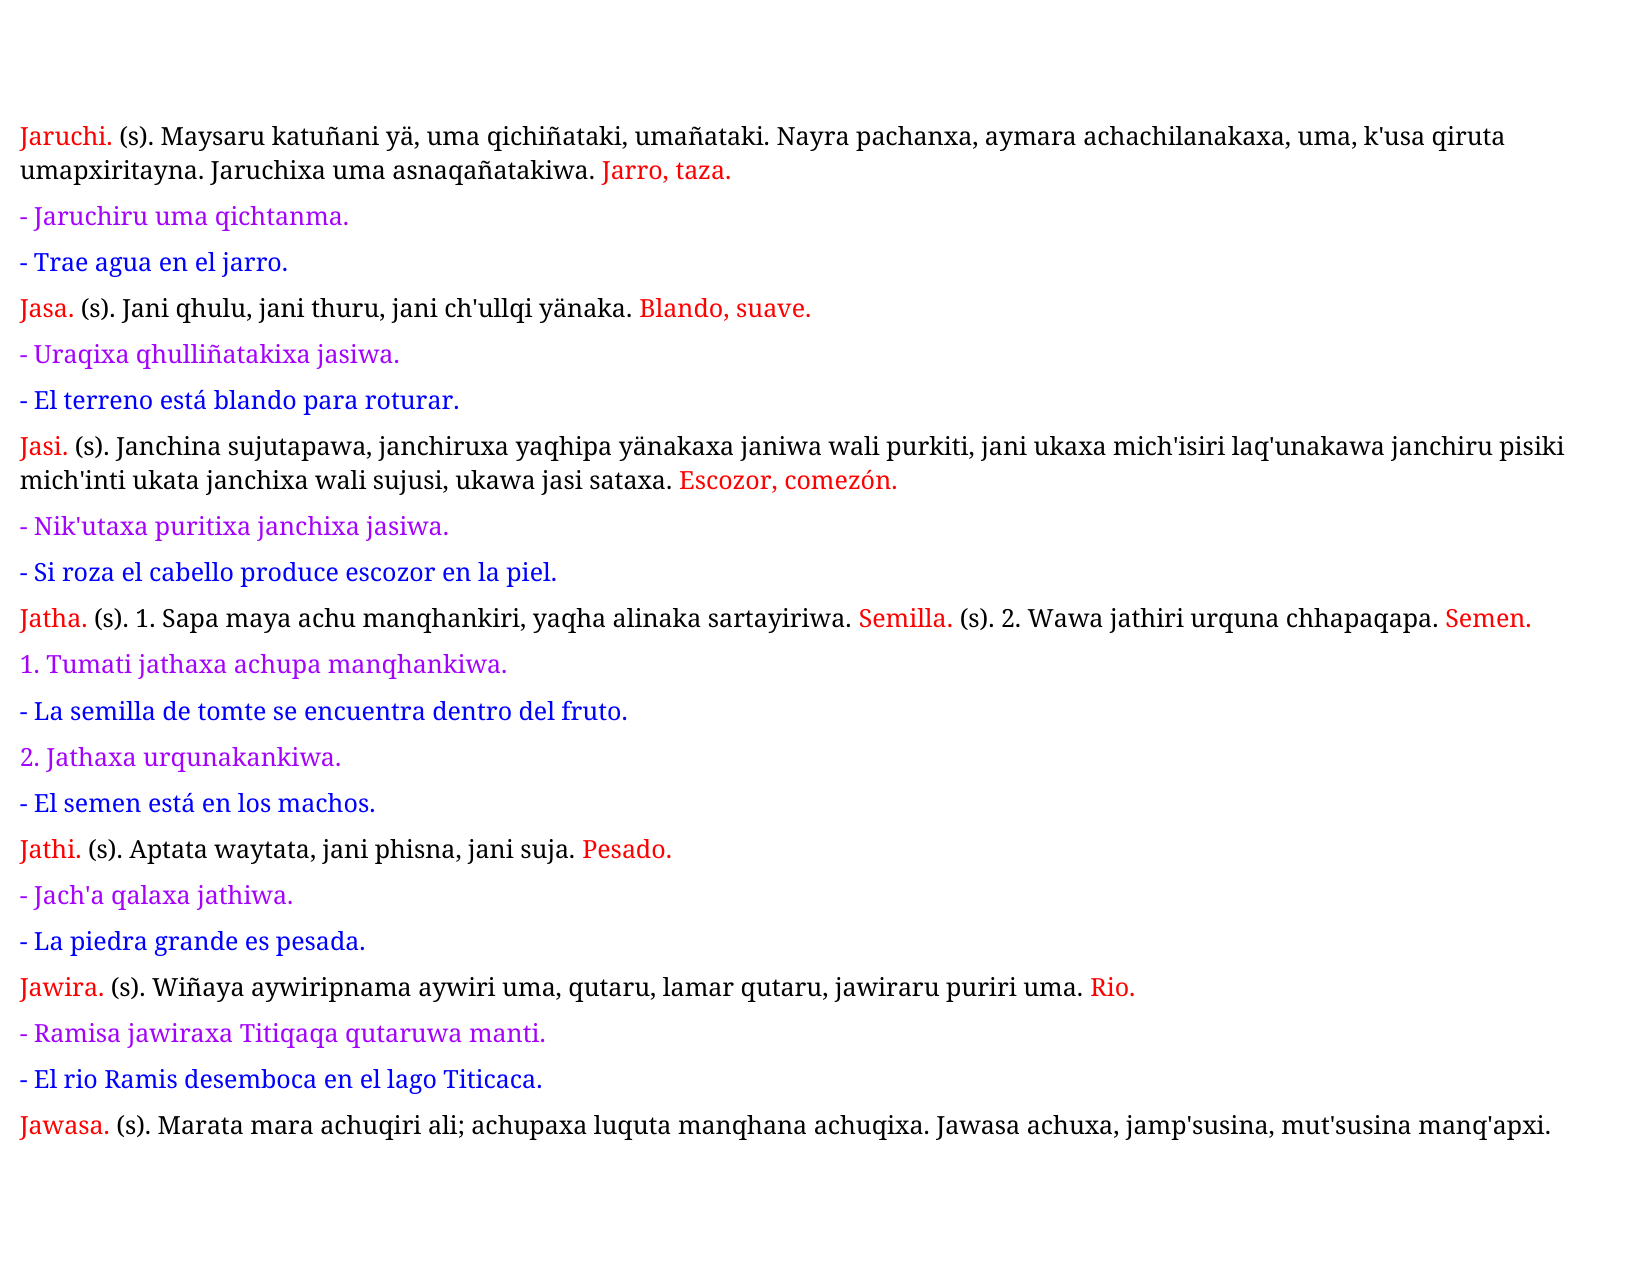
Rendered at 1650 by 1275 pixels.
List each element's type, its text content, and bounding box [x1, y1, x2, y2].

text Jasi. (s). Janchina sujutapawa, janchiruxa yaqhipa yänakaxa janiwa wali purkiti, jani ukaxa mich'isiri laq'unakawa janchiru pisiki mich'inti ukata janchixa wali sujusi, ukawa jasi sataxa. Escozor, comezón. [19, 429, 1616, 497]
text Jaruchi. (s). Maysaru katuñani yä, uma qichiñataki, umañataki. Nayra pachanxa, aymara achachilanakaxa, uma, k'usa qiruta umapxiritayna. Jaruchixa uma asnaqañatakiwa. Jarro, taza. [19, 118, 1616, 187]
text - El semen está en los machos. [19, 785, 1616, 819]
text - Trae agua en el jarro. [19, 245, 1616, 279]
text - El terreno está blando para roturar. [19, 383, 1616, 417]
text - La semilla de tomte se encuentra dentro del fruto. [19, 693, 1616, 727]
text - El rio Ramis desemboca en el lago Titicaca. [19, 1061, 1616, 1096]
text - Jaruchiru uma qichtanma. [19, 199, 1616, 233]
text - Nik'utaxa puritixa janchixa jasiwa. [19, 509, 1616, 543]
text Jawasa. (s). Marata mara achuqiri ali; achupaxa luquta manqhana achuqixa. Jawasa achuxa, jamp'susina, mut'susina manq'apxi. [19, 1107, 1616, 1142]
text - Uraqixa qhulliñatakixa jasiwa. [19, 337, 1616, 371]
text - Jach'a qalaxa jathiwa. [19, 877, 1616, 911]
text - La piedra grande es pesada. [19, 923, 1616, 957]
text - Ramisa jawiraxa Titiqaqa qutaruwa manti. [19, 1015, 1616, 1049]
text Jawira. (s). Wiñaya aywiripnama aywiri uma, qutaru, lamar qutaru, jawiraru puriri uma. Rio. [19, 969, 1616, 1003]
text - Si roza el cabello produce escozor en la piel. [19, 555, 1616, 589]
text Jatha. (s). 1. Sapa maya achu manqhankiri, yaqha alinaka sartayiriwa. Semilla. (s). 2. Wawa jathiri urquna chhapaqapa. Semen. [19, 601, 1616, 635]
text 1. Tumati jathaxa achupa manqhankiwa. [19, 647, 1616, 681]
text Jathi. (s). Aptata waytata, jani phisna, jani suja. Pesado. [19, 831, 1616, 865]
text Jasa. (s). Jani qhulu, jani thuru, jani ch'ullqi yänaka. Blando, suave. [19, 291, 1616, 325]
text 2. Jathaxa urqunakankiwa. [19, 739, 1616, 773]
